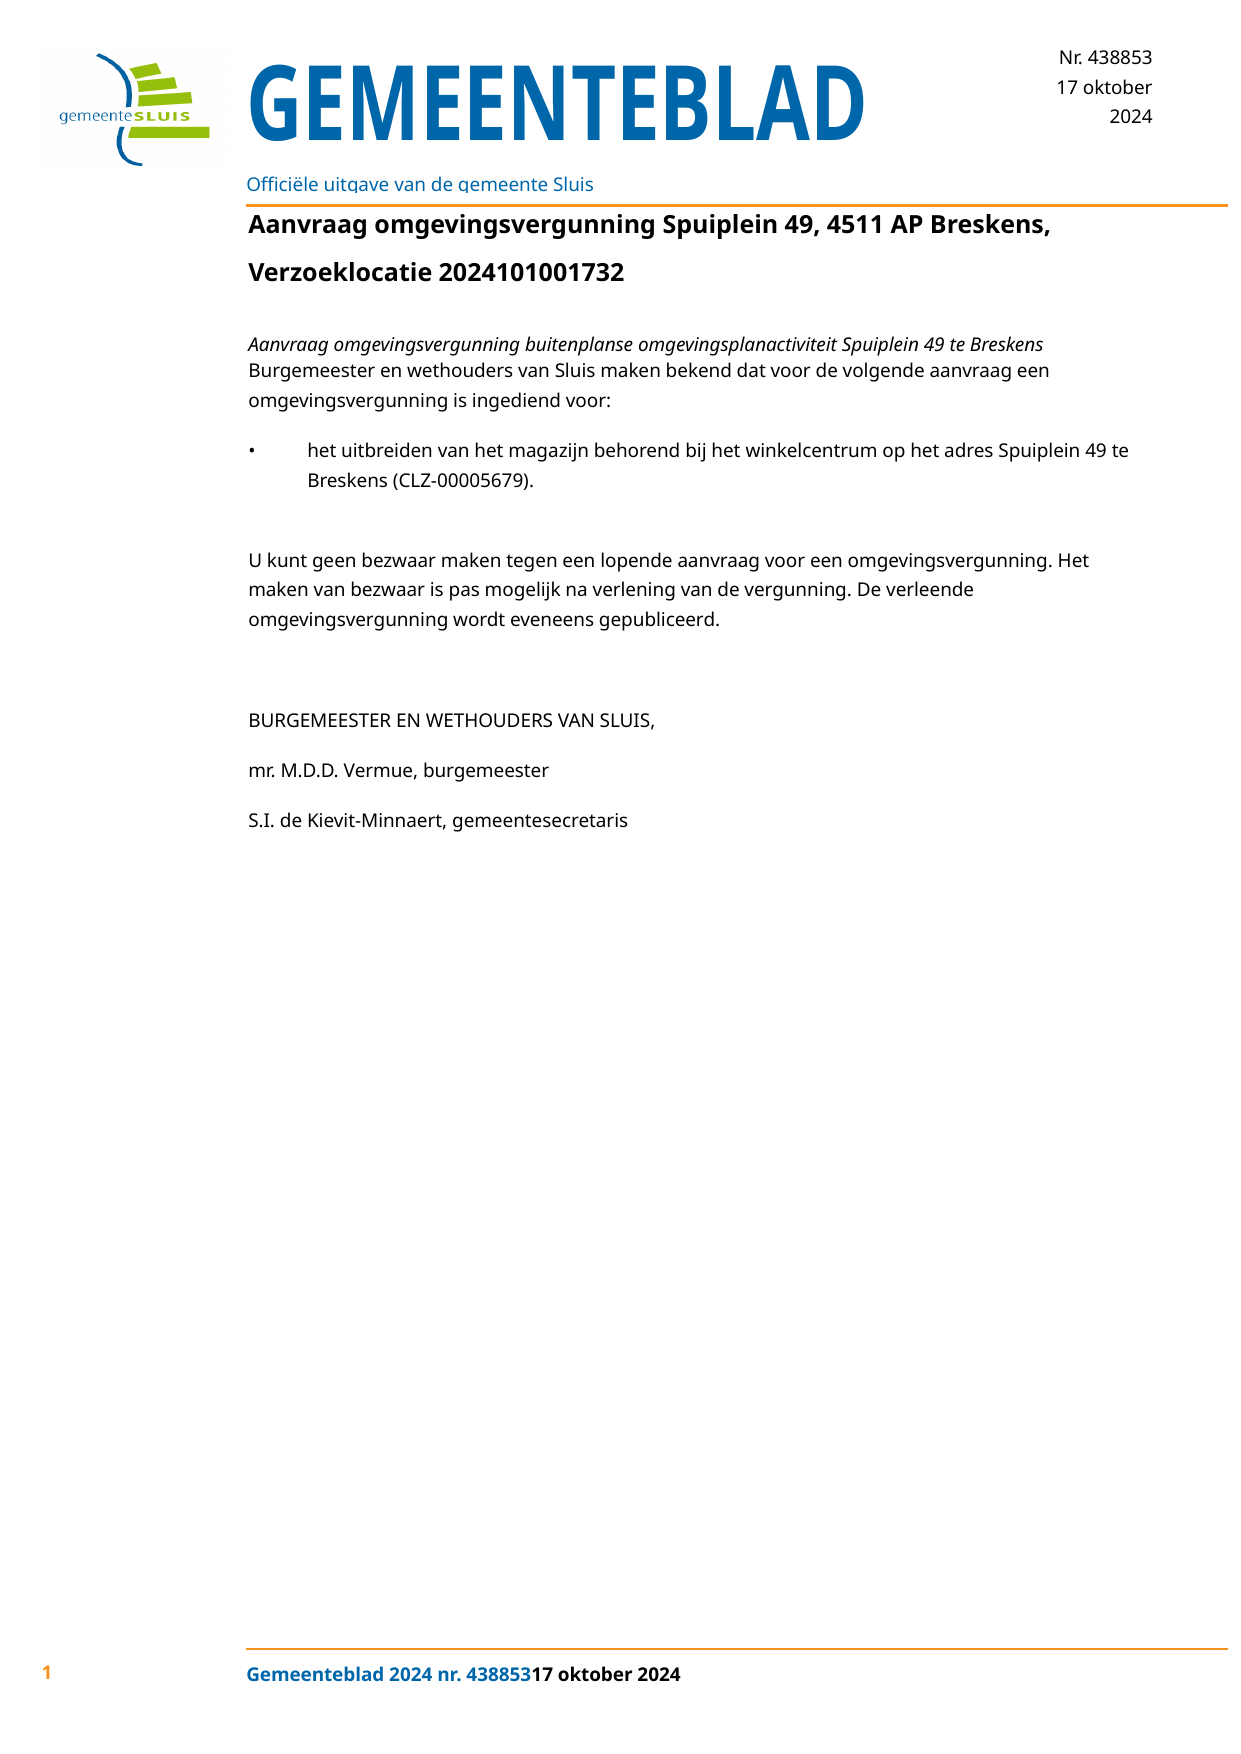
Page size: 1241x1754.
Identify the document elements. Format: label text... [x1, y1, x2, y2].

text BURGEMEESTER EN WETHOUDERS VAN SLUIS, [248, 707, 1152, 732]
text U kunt geen bezwaar maken tegen een lopende aanvraag voor een omgevingsvergunning. Het maken van bezwaar is pas mogelijk na verlening van de vergunning. De verleende omgevingsvergunning wordt eveneens gepubliceerd. [248, 547, 1152, 632]
text mr. M.D.D. Vermue, burgemeester [248, 757, 1152, 783]
text Aanvraag omgevingsvergunning buitenplanse omgevingsplanactiviteit Spuiplein 49 te Breskens [248, 331, 1152, 357]
text Aanvraag omgevingsvergunning Spuiplein 49, 4511 AP Breskens, Verzoeklocatie 2024101001732 [248, 207, 1152, 288]
text S.I. de Kievit-Minnaert, gemeentesecretaris [248, 808, 1152, 833]
list het uitbreiden van het magazijn behorend bij het winkelcentrum op het adres Spuiplein 49 te Breskens (CLZ-00005679). [248, 437, 1152, 492]
picture [41, 47, 231, 172]
text Burgemeester en wethouders van Sluis maken bekend dat voor de volgende aanvraag een omgevingsvergunning is ingediend voor: [248, 357, 1152, 412]
